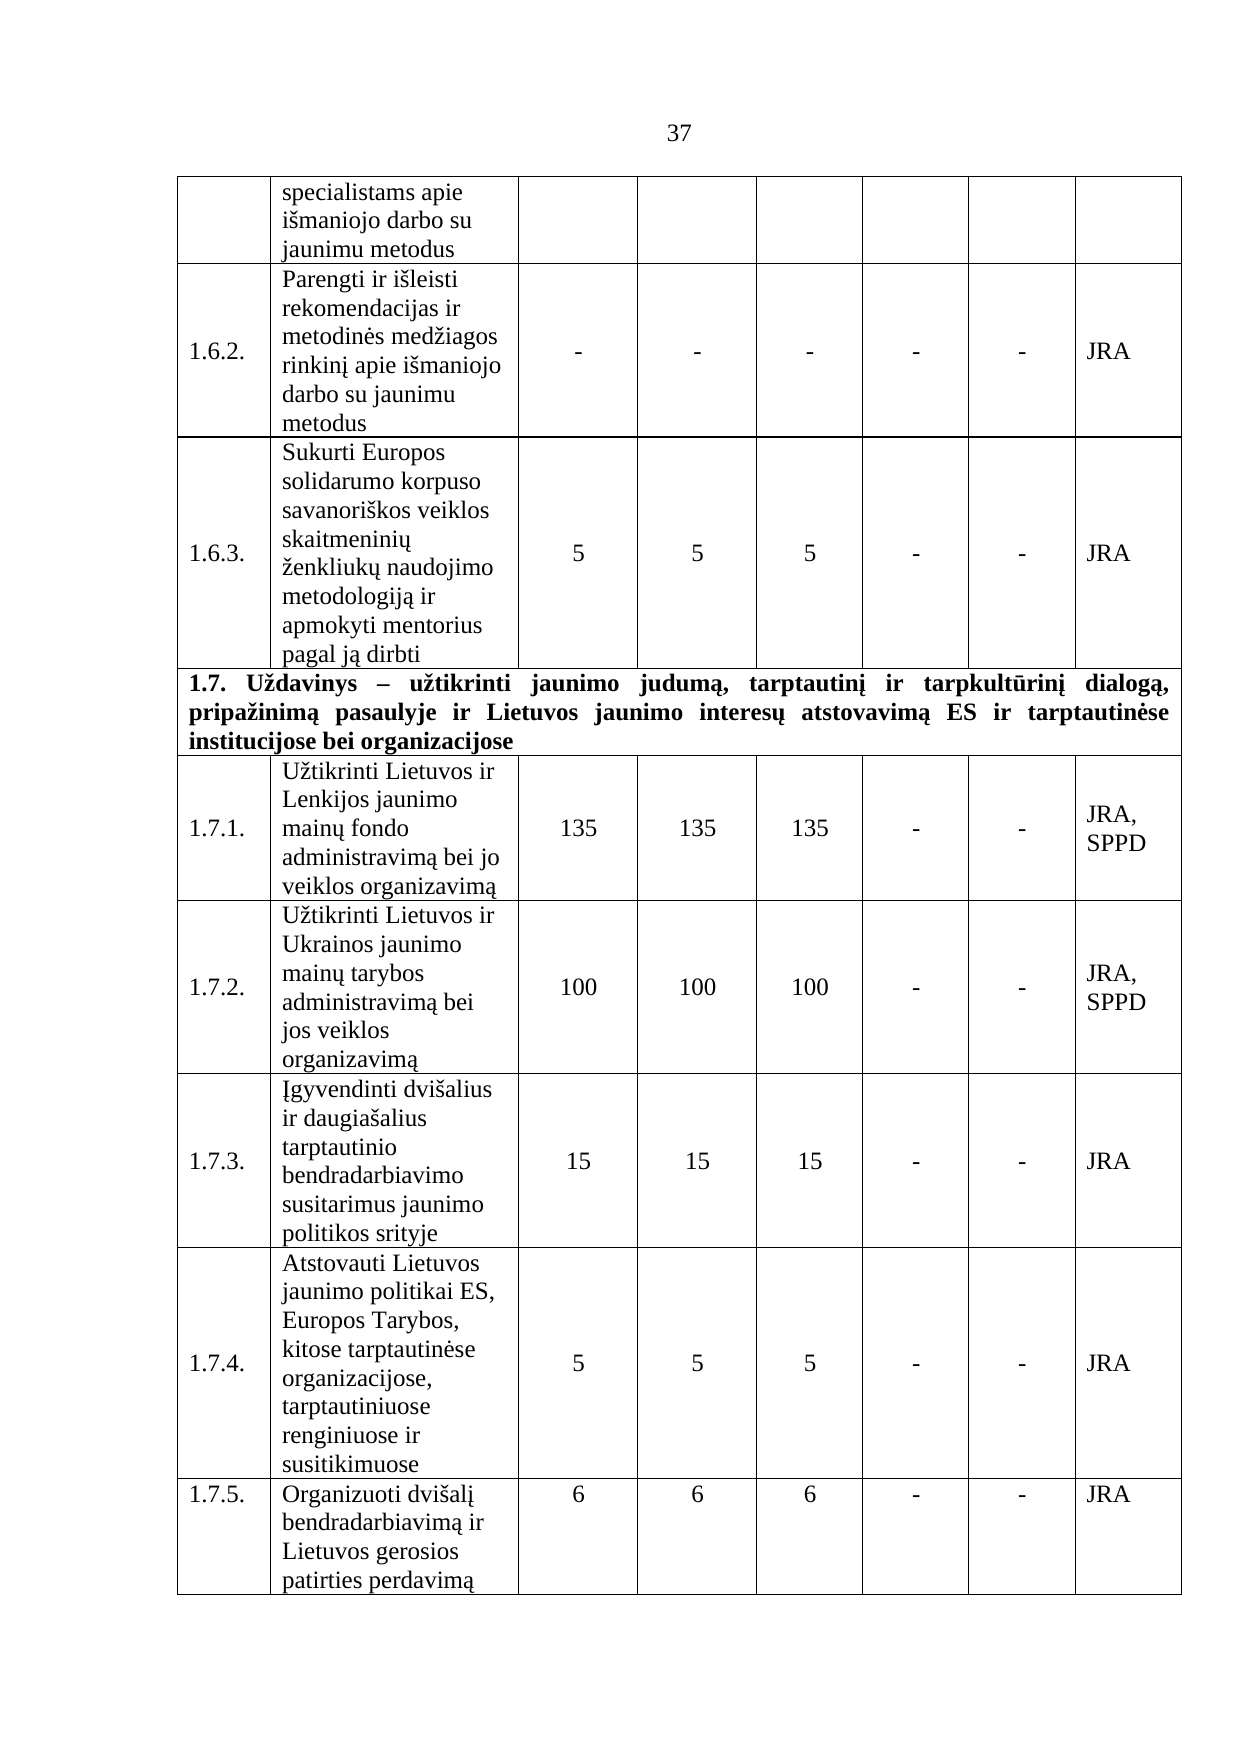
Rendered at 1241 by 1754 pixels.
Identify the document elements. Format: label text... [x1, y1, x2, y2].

table_cell 5 [519, 1248, 637, 1478]
table_cell 5 [638, 1248, 756, 1478]
table_cell 6 [757, 1479, 862, 1594]
table_cell 1.7.4. [178, 1248, 270, 1478]
table_cell JRA [1076, 438, 1181, 667]
table_cell - [638, 264, 756, 436]
table_cell - [863, 177, 968, 263]
table_cell - [969, 1248, 1075, 1478]
table_cell - [863, 1479, 968, 1594]
table_cell - [519, 264, 637, 436]
table_cell 15 [638, 1074, 756, 1247]
table_cell JRA, SPPD [1076, 901, 1181, 1073]
table_cell 100 [638, 901, 756, 1073]
table_cell 100 [519, 901, 637, 1073]
table_cell Užtikrinti Lietuvos ir Lenkijos jaunimo mainų fondo administravimą bei jo veiklos organizavimą [271, 756, 518, 899]
table_cell Įgyvendinti dvišalius ir daugiašalius tarptautinio bendradarbiavimo susitarimus jaunimo politikos srityje [271, 1074, 518, 1247]
table_cell specialistams apie išmaniojo darbo su jaunimu metodus [271, 177, 518, 263]
table_cell 1.7.2. [178, 901, 270, 1073]
table_cell - [519, 177, 637, 263]
table_cell 5 [638, 438, 756, 667]
table_cell - [757, 177, 862, 263]
table_cell - [863, 438, 968, 667]
table_cell - [969, 438, 1075, 667]
table_cell JRA [1076, 1479, 1181, 1594]
table_cell 1.6.3. [178, 438, 270, 667]
table_cell Parengti ir išleisti rekomendacijas ir metodinės medžiagos rinkinį apie išmaniojo darbo su jaunimu metodus [271, 264, 518, 436]
table_cell - [863, 901, 968, 1073]
table_cell Organizuoti dvišalį bendradarbiavimą ir Lietuvos gerosios patirties perdavimą [271, 1479, 518, 1594]
table_cell - [863, 1074, 968, 1247]
table_cell 135 [638, 756, 756, 899]
table_cell - [969, 177, 1075, 263]
table_cell [178, 177, 270, 263]
table_cell - [863, 1248, 968, 1478]
table_cell 135 [519, 756, 637, 899]
table_cell Užtikrinti Lietuvos ir Ukrainos jaunimo mainų tarybos administravimą bei jos veiklos organizavimą [271, 901, 518, 1073]
table_cell - [969, 901, 1075, 1073]
table_cell - [969, 264, 1075, 436]
table_cell 5 [519, 438, 637, 667]
table_cell - [969, 1074, 1075, 1247]
table_cell - [863, 264, 968, 436]
table_cell 100 [757, 901, 862, 1073]
table_cell 1.7.3. [178, 1074, 270, 1247]
table_cell 15 [519, 1074, 637, 1247]
table_cell - [969, 756, 1075, 899]
table_cell 135 [757, 756, 862, 899]
table_cell - [638, 177, 756, 263]
table_cell 1.7. Uždavinys – užtikrinti jaunimo judumą, tarptautinį ir tarpkultūrinį dialogą, pripažinimą pasaulyje ir Lietuvos jaunimo interesų atstovavimą ES ir tarptautinėse institucijose bei organizacijose [178, 669, 1181, 755]
table_cell JRA, SPPD [1076, 756, 1181, 899]
table_cell 6 [519, 1479, 637, 1594]
table_cell - [863, 756, 968, 899]
table_cell 1.7.1. [178, 756, 270, 899]
table_cell 1.6.2. [178, 264, 270, 436]
table_cell - [969, 1479, 1075, 1594]
table_cell Atstovauti Lietuvos jaunimo politikai ES, Europos Tarybos, kitose tarptautinėse organizacijose, tarptautiniuose renginiuose ir susitikimuose [271, 1248, 518, 1478]
table_cell Sukurti Europos solidarumo korpuso savanoriškos veiklos skaitmeninių ženkliukų naudojimo metodologiją ir apmokyti mentorius pagal ją dirbti [271, 438, 518, 667]
table_cell JRA [1076, 264, 1181, 436]
table_cell - [757, 264, 862, 436]
table_cell 1.7.5. [178, 1479, 270, 1594]
table_cell 5 [757, 1248, 862, 1478]
table_cell 15 [757, 1074, 862, 1247]
table_cell JRA [1076, 1074, 1181, 1247]
table_cell 5 [757, 438, 862, 667]
table_cell [1076, 177, 1181, 263]
table_cell JRA [1076, 1248, 1181, 1478]
table_cell 6 [638, 1479, 756, 1594]
